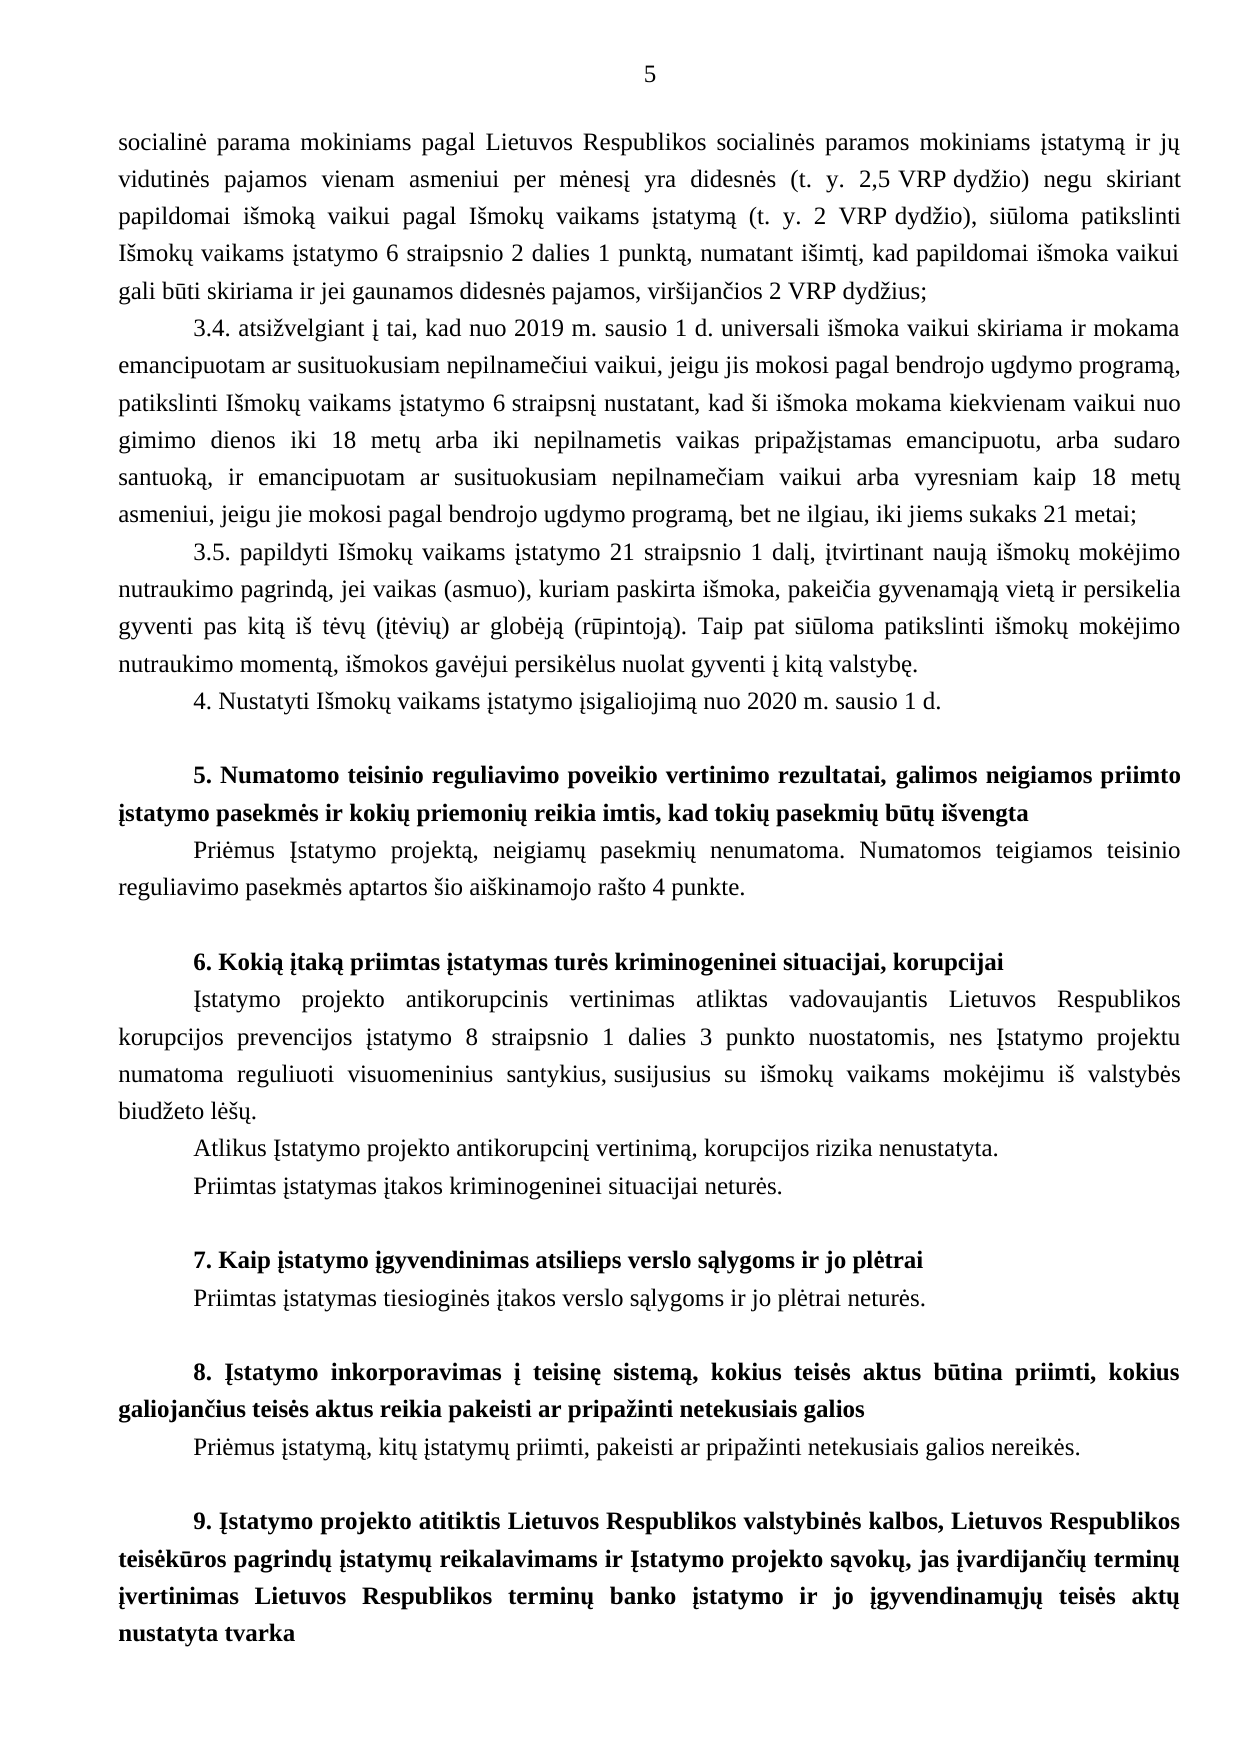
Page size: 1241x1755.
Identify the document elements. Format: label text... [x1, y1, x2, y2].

text Priėmus Įstatymo projektą, neigiamų pasekmių nenumatoma. Numatomos teigiamos teisinio reguliavimo pasekmės aptartos šio aiškinamojo rašto 4 punkte. [118, 827, 1181, 901]
text 5. Numatomo teisinio reguliavimo poveikio vertinimo rezultatai, galimos neigiamos priimto įstatymo pasekmės ir kokių priemonių reikia imtis, kad tokių pasekmių būtų išvengta [118, 752, 1181, 827]
text Įstatymo projekto antikorupcinis vertinimas atliktas vadovaujantis Lietuvos Respublikos korupcijos prevencijos įstatymo 8 straipsnio 1 dalies 3 punkto nuostatomis, nes Įstatymo projektu numatoma reguliuoti visuomeninius santykius, susijusius su išmokų vaikams mokėjimu iš valstybės biudžeto lėšų. [118, 976, 1181, 1125]
text Priimtas įstatymas tiesioginės įtakos verslo sąlygoms ir jo plėtrai neturės. [118, 1274, 1181, 1311]
text 6. Kokią įtaką priimtas įstatymas turės kriminogeninei situacijai, korupcijai [118, 938, 1181, 976]
text Atlikus Įstatymo projekto antikorupcinį vertinimą, korupcijos rizika nenustatyta. [118, 1125, 1181, 1162]
text Priimtas įstatymas įtakos kriminogeninei situacijai neturės. [118, 1162, 1181, 1199]
text Priėmus įstatymą, kitų įstatymų priimti, pakeisti ar pripažinti netekusiais galios nereikės. [118, 1423, 1181, 1461]
text 7. Kaip įstatymo įgyvendinimas atsilieps verslo sąlygoms ir jo plėtrai [118, 1237, 1181, 1274]
text socialinė parama mokiniams pagal Lietuvos Respublikos socialinės paramos mokiniams įstatymą ir jų vidutinės pajamos vienam asmeniui per mėnesį yra didesnės (t. y. 2,5 VRP dydžio) negu skiriant papildomai išmoką vaikui pagal Išmokų vaikams įstatymą (t. y. 2 VRP dydžio), siūloma patikslinti Išmokų vaikams įstatymo 6 straipsnio 2 dalies 1 punktą, numatant išimtį, kad papildomai išmoka vaikui gali būti skiriama ir jei gaunamos didesnės pajamos, viršijančios 2 VRP dydžius; [118, 118, 1181, 304]
text 9. Įstatymo projekto atitiktis Lietuvos Respublikos valstybinės kalbos, Lietuvos Respublikos teisėkūros pagrindų įstatymų reikalavimams ir Įstatymo projekto sąvokų, jas įvardijančių terminų įvertinimas Lietuvos Respublikos terminų banko įstatymo ir jo įgyvendinamųjų teisės aktų nustatyta tvarka [118, 1498, 1181, 1647]
text 8. Įstatymo inkorporavimas į teisinę sistemą, kokius teisės aktus būtina priimti, kokius galiojančius teisės aktus reikia pakeisti ar pripažinti netekusiais galios [118, 1349, 1181, 1423]
text 3.4. atsižvelgiant į tai, kad nuo 2019 m. sausio 1 d. universali išmoka vaikui skiriama ir mokama emancipuotam ar susituokusiam nepilnamečiui vaikui, jeigu jis mokosi pagal bendrojo ugdymo programą, patikslinti Išmokų vaikams įstatymo 6 straipsnį nustatant, kad ši išmoka mokama kiekvienam vaikui nuo gimimo dienos iki 18 metų arba iki nepilnametis vaikas pripažįstamas emancipuotu, arba sudaro santuoką, ir emancipuotam ar susituokusiam nepilnamečiam vaikui arba vyresniam kaip 18 metų asmeniui, jeigu jie mokosi pagal bendrojo ugdymo programą, bet ne ilgiau, iki jiems sukaks 21 metai; [118, 304, 1181, 528]
text 4. Nustatyti Išmokų vaikams įstatymo įsigaliojimą nuo 2020 m. sausio 1 d. [118, 677, 1181, 715]
text 3.5. papildyti Išmokų vaikams įstatymo 21 straipsnio 1 dalį, įtvirtinant naują išmokų mokėjimo nutraukimo pagrindą, jei vaikas (asmuo), kuriam paskirta išmoka, pakeičia gyvenamąją vietą ir persikelia gyventi pas kitą iš tėvų (įtėvių) ar globėją (rūpintoją). Taip pat siūloma patikslinti išmokų mokėjimo nutraukimo momentą, išmokos gavėjui persikėlus nuolat gyventi į kitą valstybę. [118, 528, 1181, 677]
